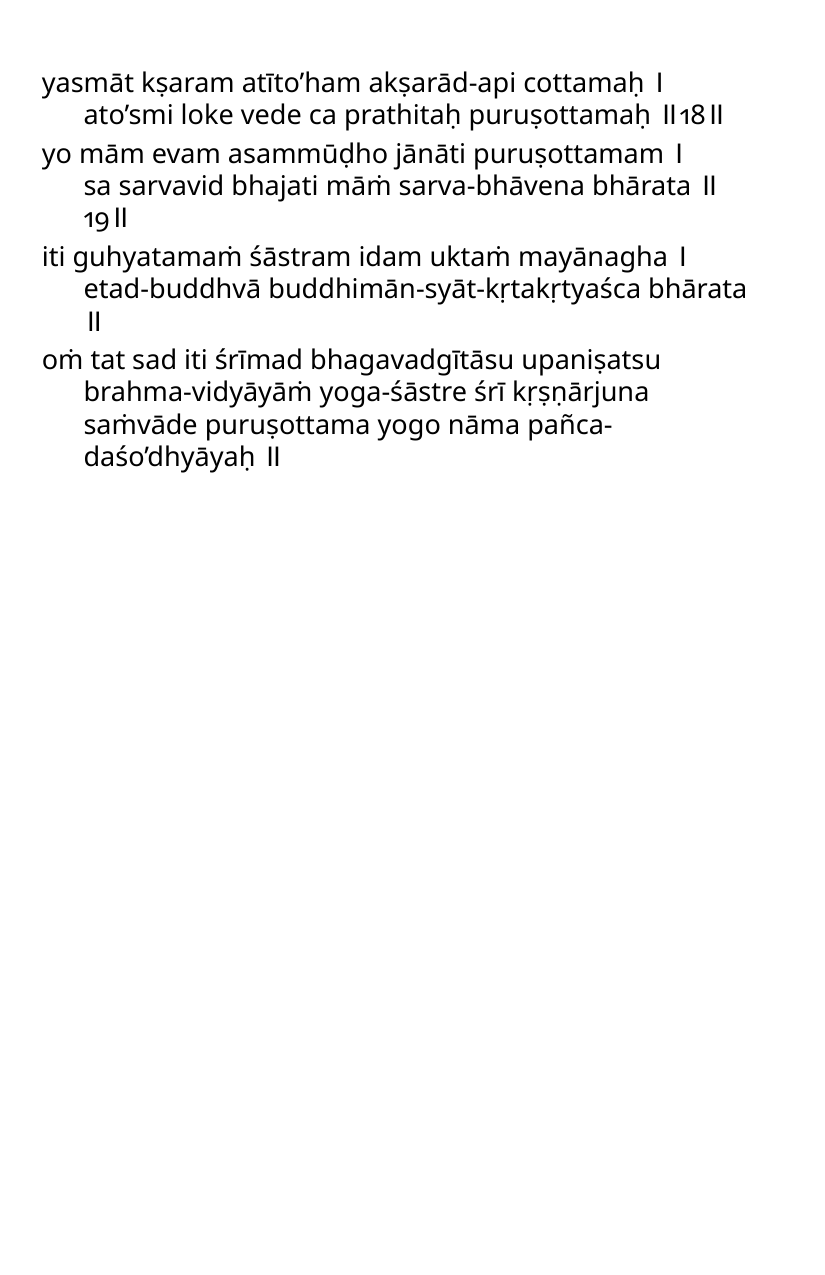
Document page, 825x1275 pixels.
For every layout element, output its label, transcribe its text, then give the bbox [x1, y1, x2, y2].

text iti guhyatamaṁ śāstram idam uktaṁ mayānagha । etad-buddhvā buddhimān-syāt-kṛtakṛtyaśca bhārata ॥ [42, 241, 750, 337]
text yo mām evam asammūḍho jānāti puruṣottamam । sa sarvavid bhajati māṁ sarva-bhāvena bhārata ॥ 19॥ [42, 137, 750, 234]
text yasmāt kṣaram atīto’ham akṣarād-api cottamaḥ । ato’smi loke vede ca prathitaḥ puruṣottamaḥ ॥ 18॥ [42, 67, 750, 131]
text oṁ tat sad iti śrīmad bhagavadgītāsu upaniṣatsu brahma-vidyāyāṁ yoga-śāstre śrī kṛṣṇārjuna saṁvāde puruṣottama yogo nāma pañca-daśo’dhyāyaḥ ॥ [42, 344, 750, 473]
